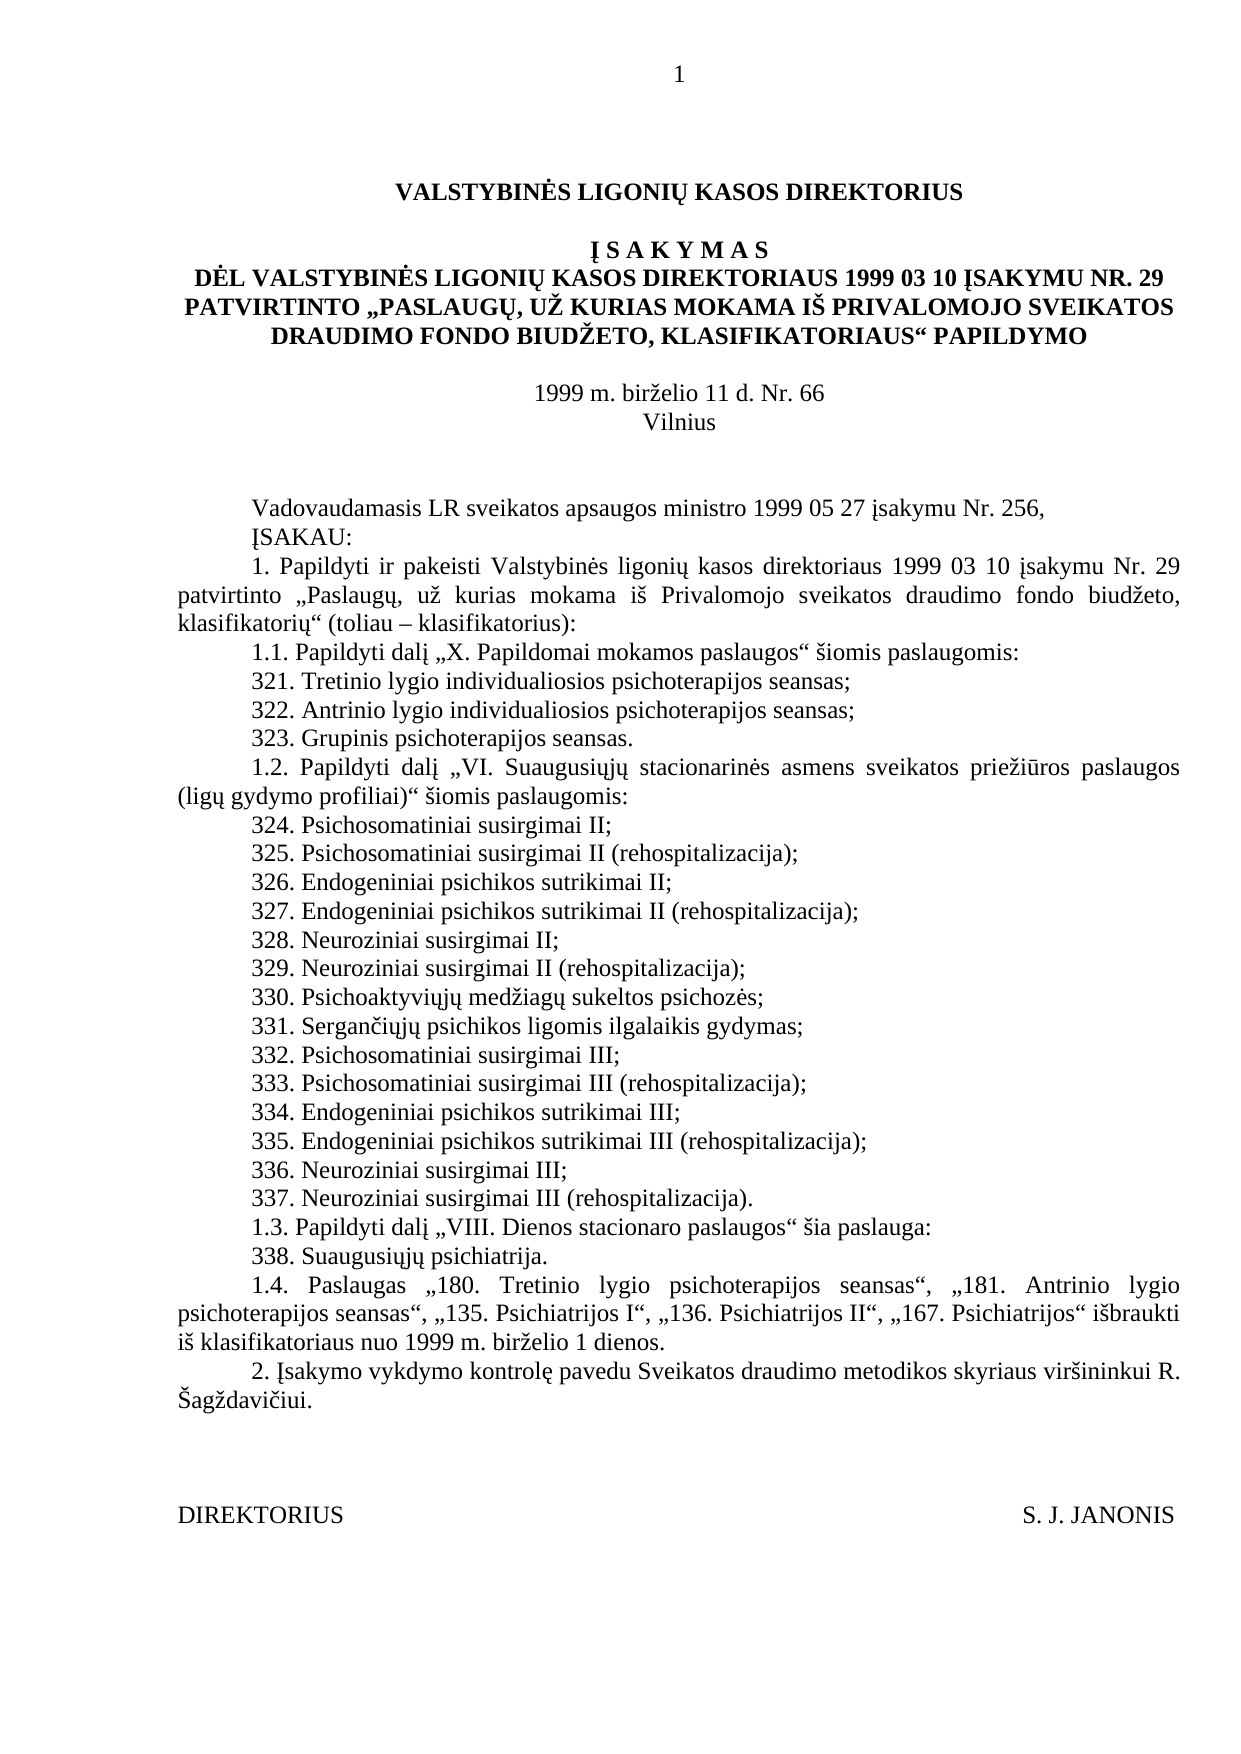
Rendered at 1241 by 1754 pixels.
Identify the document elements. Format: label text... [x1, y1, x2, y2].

text 330. Psichoaktyviųjų medžiagų sukeltos psichozės; [177, 982, 1181, 1011]
text 1. Papildyti ir pakeisti Valstybinės ligonių kasos direktoriaus 1999 03 10 įsakymu Nr. 29 patvirtinto „Paslaugų, už kurias mokama iš Privalomojo sveikatos draudimo fondo biudžeto, klasifikatorių“ (toliau – klasifikatorius): [177, 551, 1181, 637]
text 2. Įsakymo vykdymo kontrolę pavedu Sveikatos draudimo metodikos skyriaus viršininkui R. Šagždavičiui. [177, 1356, 1181, 1413]
text 1.4. Paslaugas „180. Tretinio lygio psichoterapijos seansas“, „181. Antrinio lygio psichoterapijos seansas“, „135. Psichiatrijos I“, „136. Psichiatrijos II“, „167. Psichiatrijos“ išbraukti iš klasifikatoriaus nuo 1999 m. birželio 1 dienos. [177, 1270, 1181, 1356]
text 325. Psichosomatiniai susirgimai II (rehospitalizacija); [177, 838, 1181, 867]
text 326. Endogeniniai psichikos sutrikimai II; [177, 867, 1181, 896]
text 324. Psichosomatiniai susirgimai II; [177, 810, 1181, 838]
text 1999 m. birželio 11 d. Nr. 66 [177, 378, 1181, 407]
text 334. Endogeniniai psichikos sutrikimai III; [177, 1097, 1181, 1126]
text 1.3. Papildyti dalį „VIII. Dienos stacionaro paslaugos“ šia paslauga: [177, 1212, 1181, 1241]
text 329. Neuroziniai susirgimai II (rehospitalizacija); [177, 953, 1181, 982]
text Vilnius [177, 407, 1181, 436]
text DĖL VALSTYBINĖS LIGONIŲ KASOS DIREKTORIAUS 1999 03 10 ĮSAKYMU NR. 29 PATVIRTINTO „PASLAUGŲ, UŽ KURIAS MOKAMA IŠ PRIVALOMOJO SVEIKATOS DRAUDIMO FONDO BIUDŽETO, KLASIFIKATORIAUS“ PAPILDYMO [177, 263, 1181, 350]
text 331. Sergančiųjų psichikos ligomis ilgalaikis gydymas; [177, 1011, 1181, 1040]
text 337. Neuroziniai susirgimai III (rehospitalizacija). [177, 1183, 1181, 1212]
text 1.2. Papildyti dalį „VI. Suaugusiųjų stacionarinės asmens sveikatos priežiūros paslaugos (ligų gydymo profiliai)“ šiomis paslaugomis: [177, 752, 1181, 810]
text 335. Endogeniniai psichikos sutrikimai III (rehospitalizacija); [177, 1126, 1181, 1155]
text DIREKTORIUS S. J. JANONIS [177, 1500, 1181, 1528]
text 333. Psichosomatiniai susirgimai III (rehospitalizacija); [177, 1068, 1181, 1097]
text VALSTYBINĖS LIGONIŲ KASOS DIREKTORIUS [177, 177, 1181, 206]
text 327. Endogeniniai psichikos sutrikimai II (rehospitalizacija); [177, 896, 1181, 925]
text 323. Grupinis psichoterapijos seansas. [177, 723, 1181, 752]
text 1.1. Papildyti dalį „X. Papildomai mokamos paslaugos“ šiomis paslaugomis: [177, 637, 1181, 666]
text Vadovaudamasis LR sveikatos apsaugos ministro 1999 05 27 įsakymu Nr. 256, [177, 493, 1181, 522]
text ĮSAKAU: [177, 522, 1181, 551]
text 332. Psichosomatiniai susirgimai III; [177, 1040, 1181, 1068]
text 328. Neuroziniai susirgimai II; [177, 925, 1181, 953]
text 321. Tretinio lygio individualiosios psichoterapijos seansas; [177, 666, 1181, 695]
text 336. Neuroziniai susirgimai III; [177, 1155, 1181, 1183]
text 322. Antrinio lygio individualiosios psichoterapijos seansas; [177, 695, 1181, 723]
text Į S A K Y M A S [177, 235, 1181, 263]
text 338. Suaugusiųjų psichiatrija. [177, 1241, 1181, 1270]
